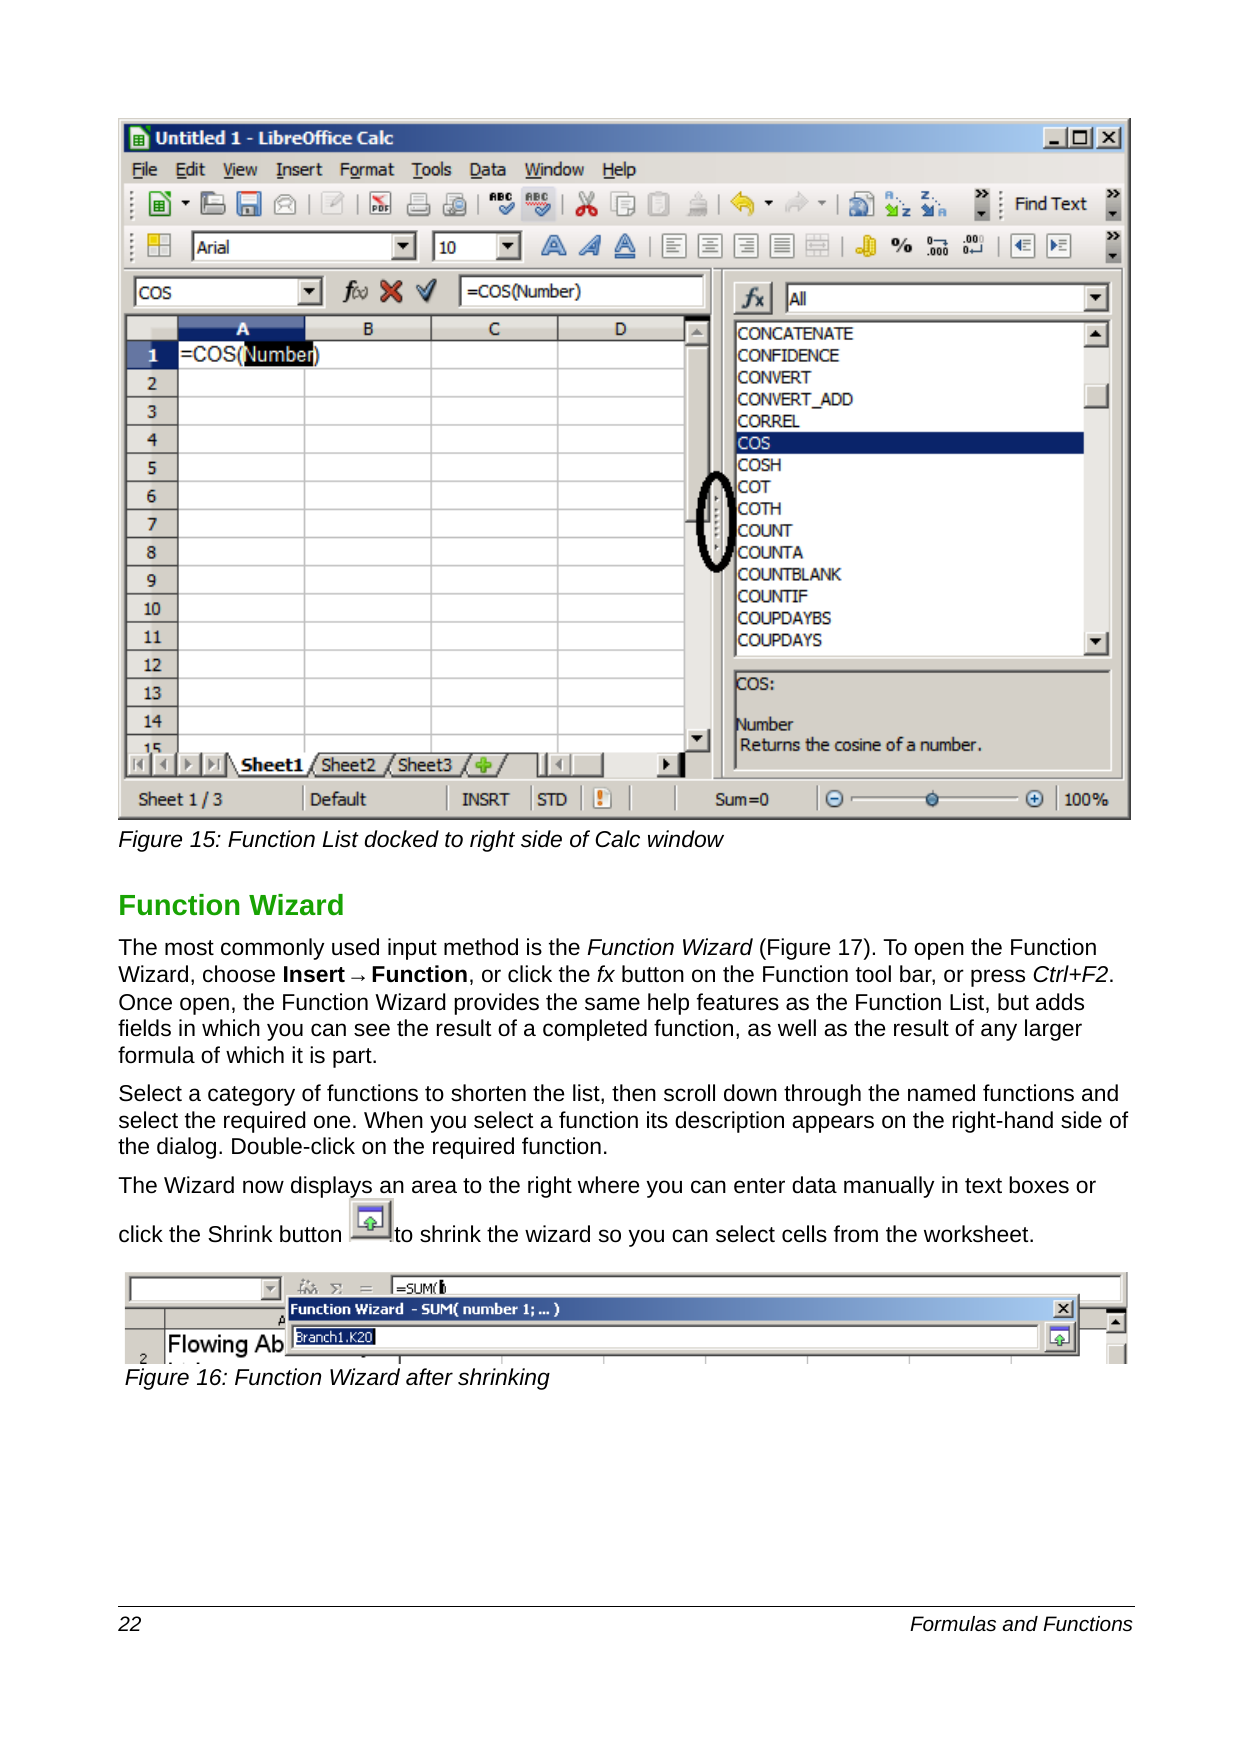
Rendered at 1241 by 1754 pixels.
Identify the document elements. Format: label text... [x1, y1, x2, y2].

subtitle Function Wizard [118, 888, 1135, 922]
text Figure 16: Function Wizard after shrinking [124, 1364, 1129, 1390]
picture [348, 1198, 394, 1242]
text Figure 15: Function List docked to right side of Calc window [118, 826, 1123, 853]
picture [118, 118, 1131, 820]
text The Wizard now displays an area to the right where you can enter data manually in text boxes or click the Shrink button to shrink the wizard so you can select cells from the worksheet. [118, 1172, 1135, 1247]
text The most commonly used input method is the Function Wizard (Figure 17). To open the Function Wizard, choose Insert → Function, or click the fx button on the Function tool bar, or press Ctrl+F2. Once open, the Function Wizard provides the same help features as the Function List, but adds fields in which you can see the result of a completed function, as well as the result of any larger formula of which it is part. [118, 934, 1135, 1068]
picture [124, 1272, 1129, 1364]
text Select a category of functions to shorten the list, then scroll down through the named functions and select the required one. When you select a function its description appears on the right-hand side of the dialog. Double-click on the required function. [118, 1080, 1135, 1159]
